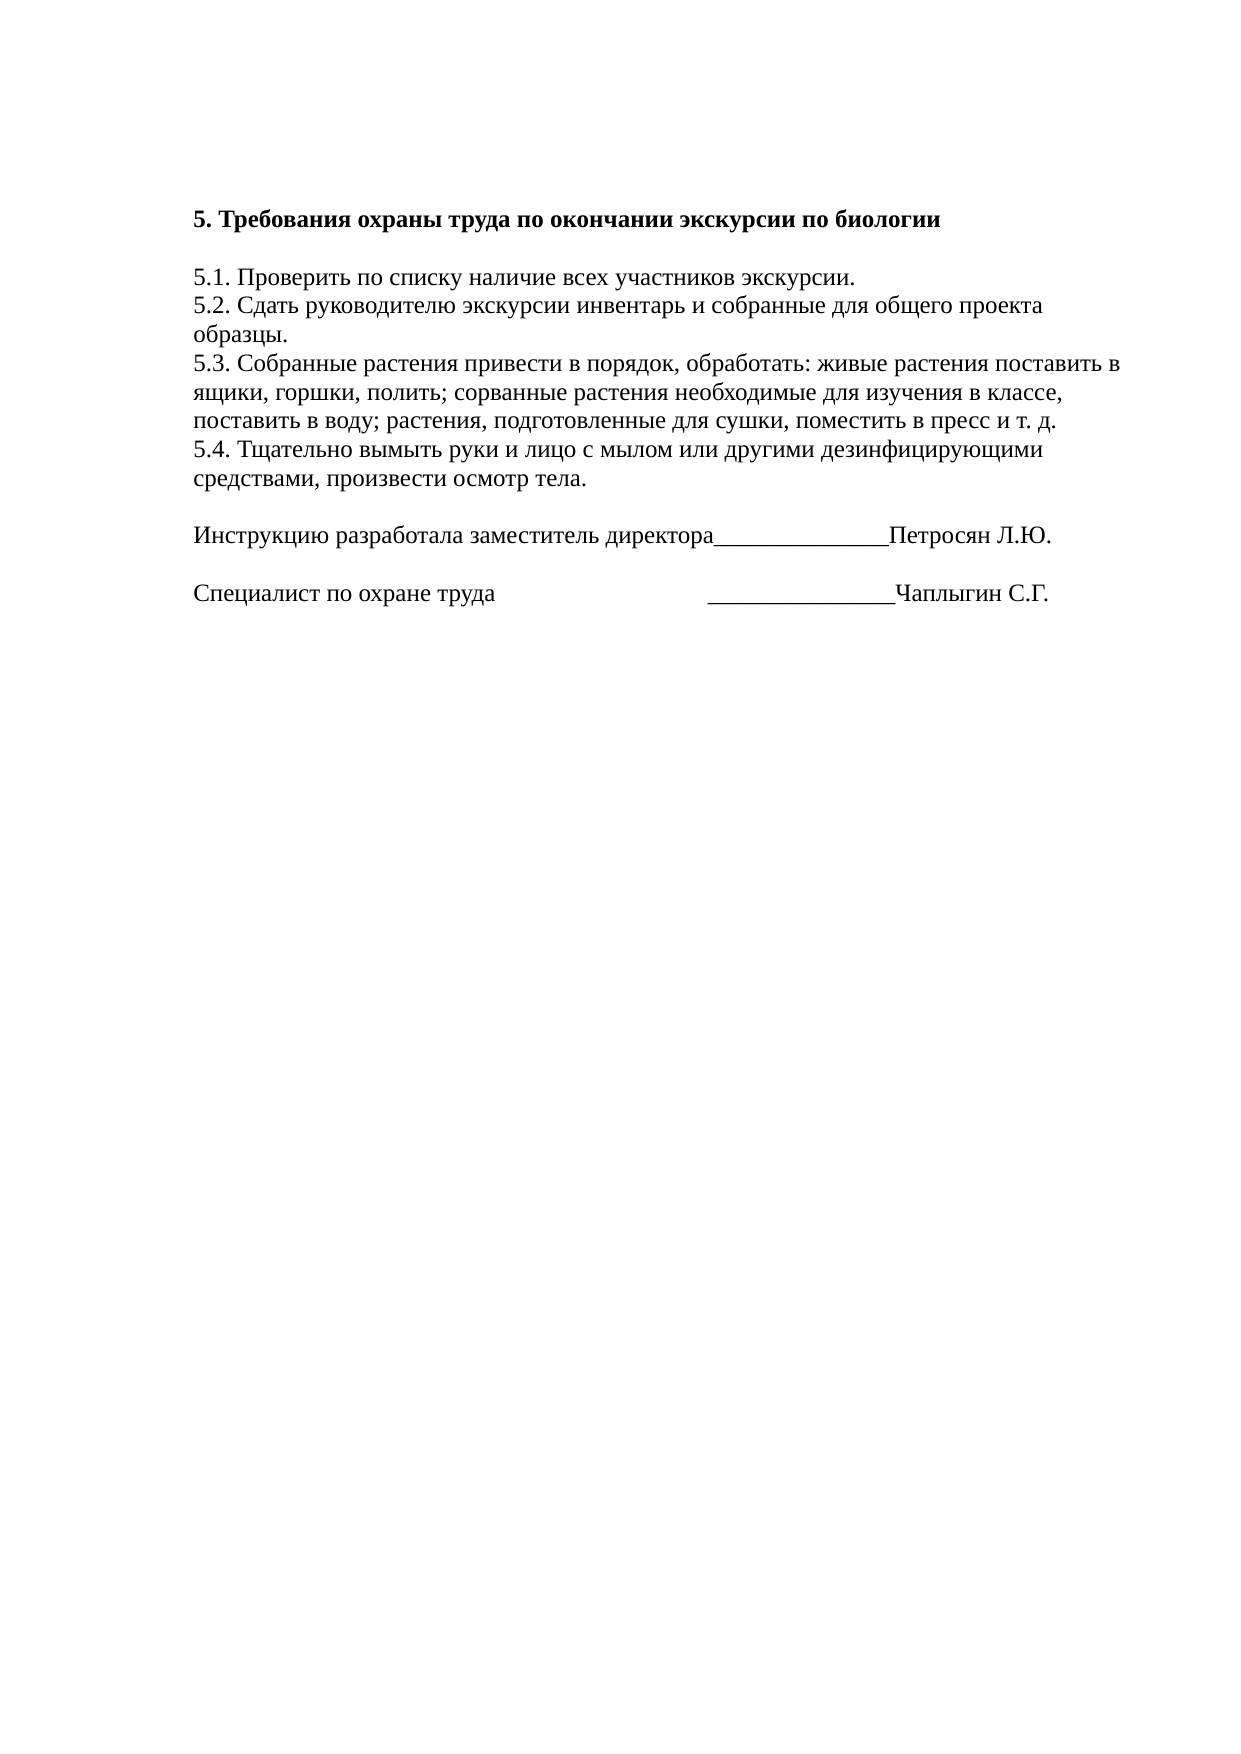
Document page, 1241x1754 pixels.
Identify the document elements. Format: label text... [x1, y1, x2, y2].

list Специалист по охране труда _______________Чаплыгин С.Г. [156, 578, 1122, 607]
list 5.2. Сдать руководителю экскурсии инвентарь и собранные для общего проекта образцы. [156, 291, 1122, 348]
list 5. Требования охраны труда по окончании экскурсии по биологии [156, 204, 1122, 233]
list 5.1. Проверить по списку наличие всех участников экскурсии. [156, 262, 1122, 291]
list 5.3. Собранные растения привести в порядок, обработать: живые растения поставить в ящики, горшки, полить; сорванные растения необходимые для изучения в классе, поставить в воду; растения, подготовленные для сушки, поместить в пресс и т. д. [156, 348, 1122, 434]
list 5.4. Тщательно вымыть руки и лицо с мылом или другими дезинфицирующими средствами, произвести осмотр тела. [156, 434, 1122, 492]
list Инструкцию разработала заместитель директора______________Петросян Л.Ю. [156, 521, 1122, 549]
